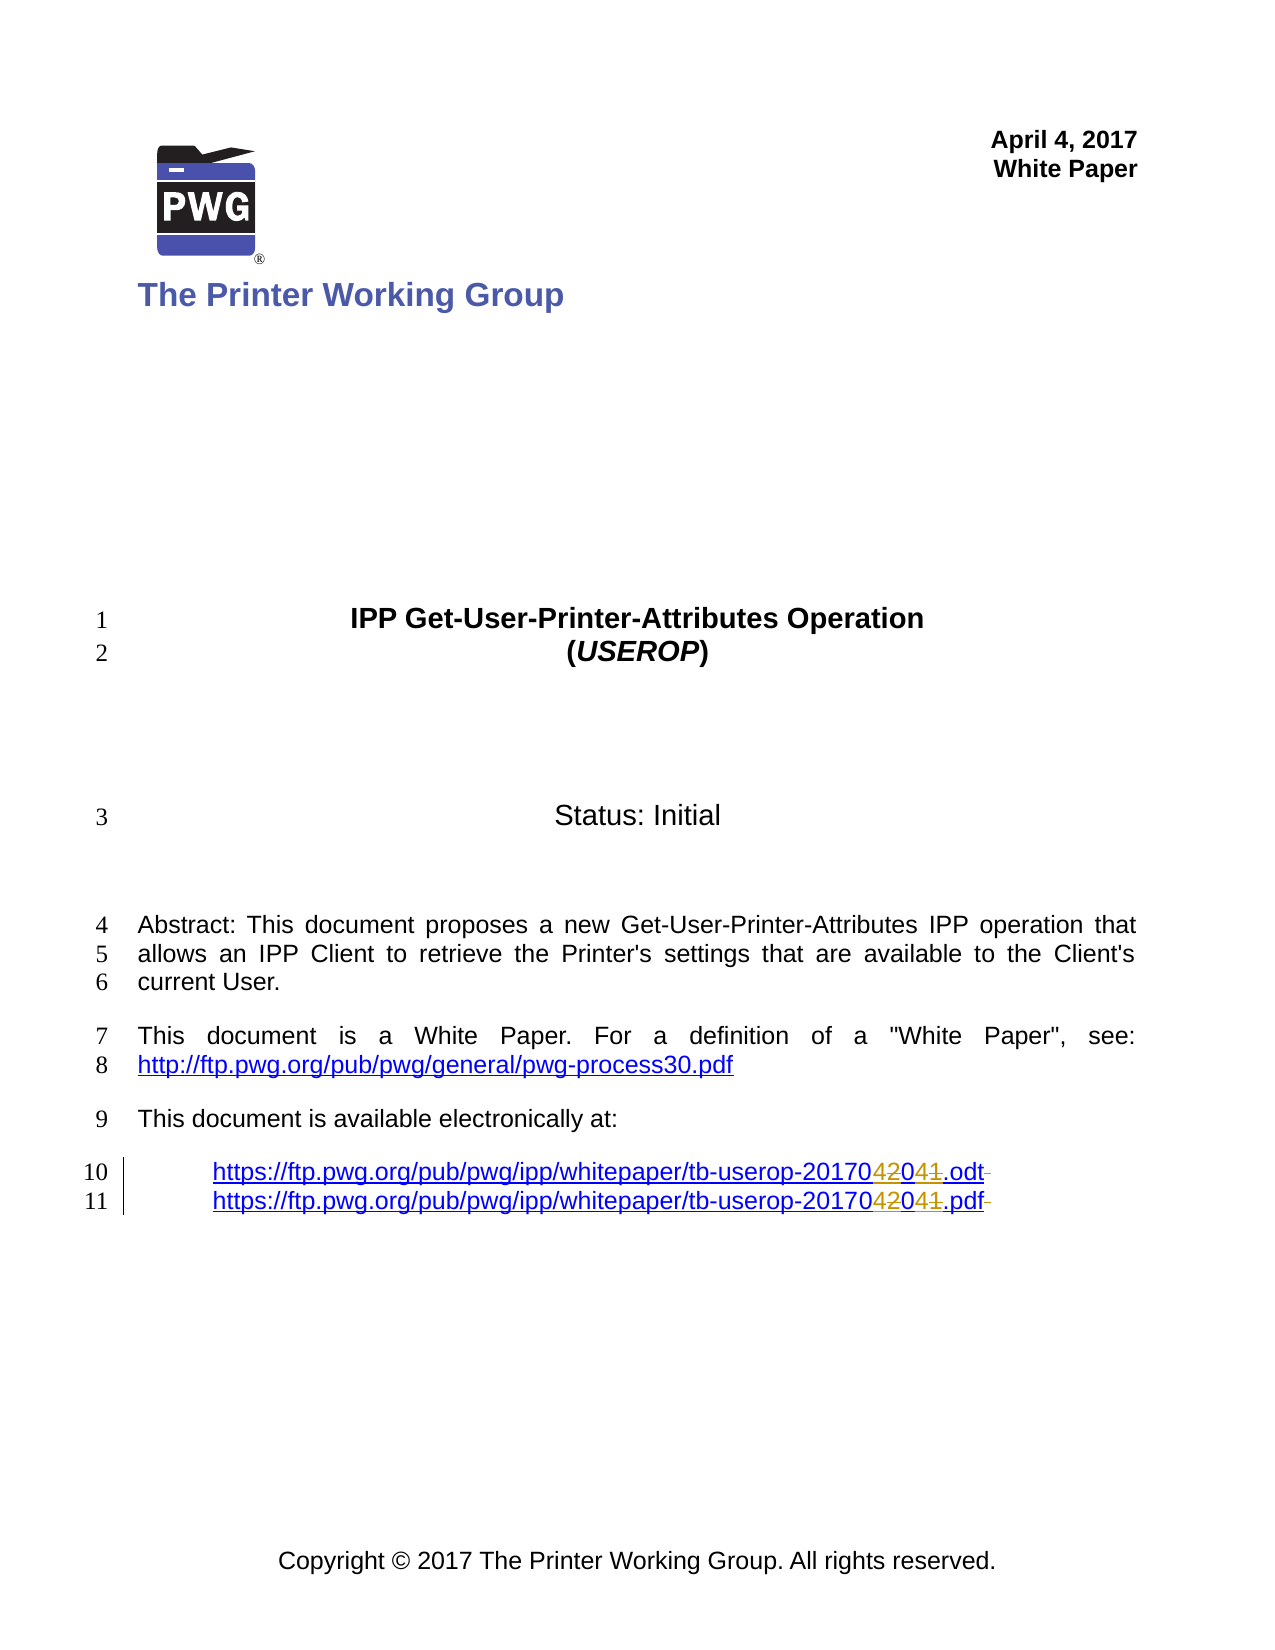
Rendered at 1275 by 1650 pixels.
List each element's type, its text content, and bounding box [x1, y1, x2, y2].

text This document is available electronically at: [137, 1104, 1138, 1132]
text Abstract: This document proposes a new Get-User-Printer-Attributes IPP operation that allows an IPP Client to retrieve the Printer's settings that are available to the Client's current User. [137, 910, 1138, 996]
text This document is a White Paper. For a definition of a "White Paper", see: http://ftp.pwg.org/pub/pwg/general/pwg-process30.pdf [137, 1021, 1138, 1079]
text https://ftp.pwg.org/pub/pwg/ipp/whitepaper/tb-userop-20170404.pdf [212, 1186, 1138, 1215]
text https://ftp.pwg.org/pub/pwg/ipp/whitepaper/tb-userop-20170404.odt [212, 1157, 1138, 1186]
title IPP Get-User-Printer-Attributes Operation (USEROP) [137, 601, 1138, 668]
subtitle Status: Initial [137, 798, 1138, 831]
